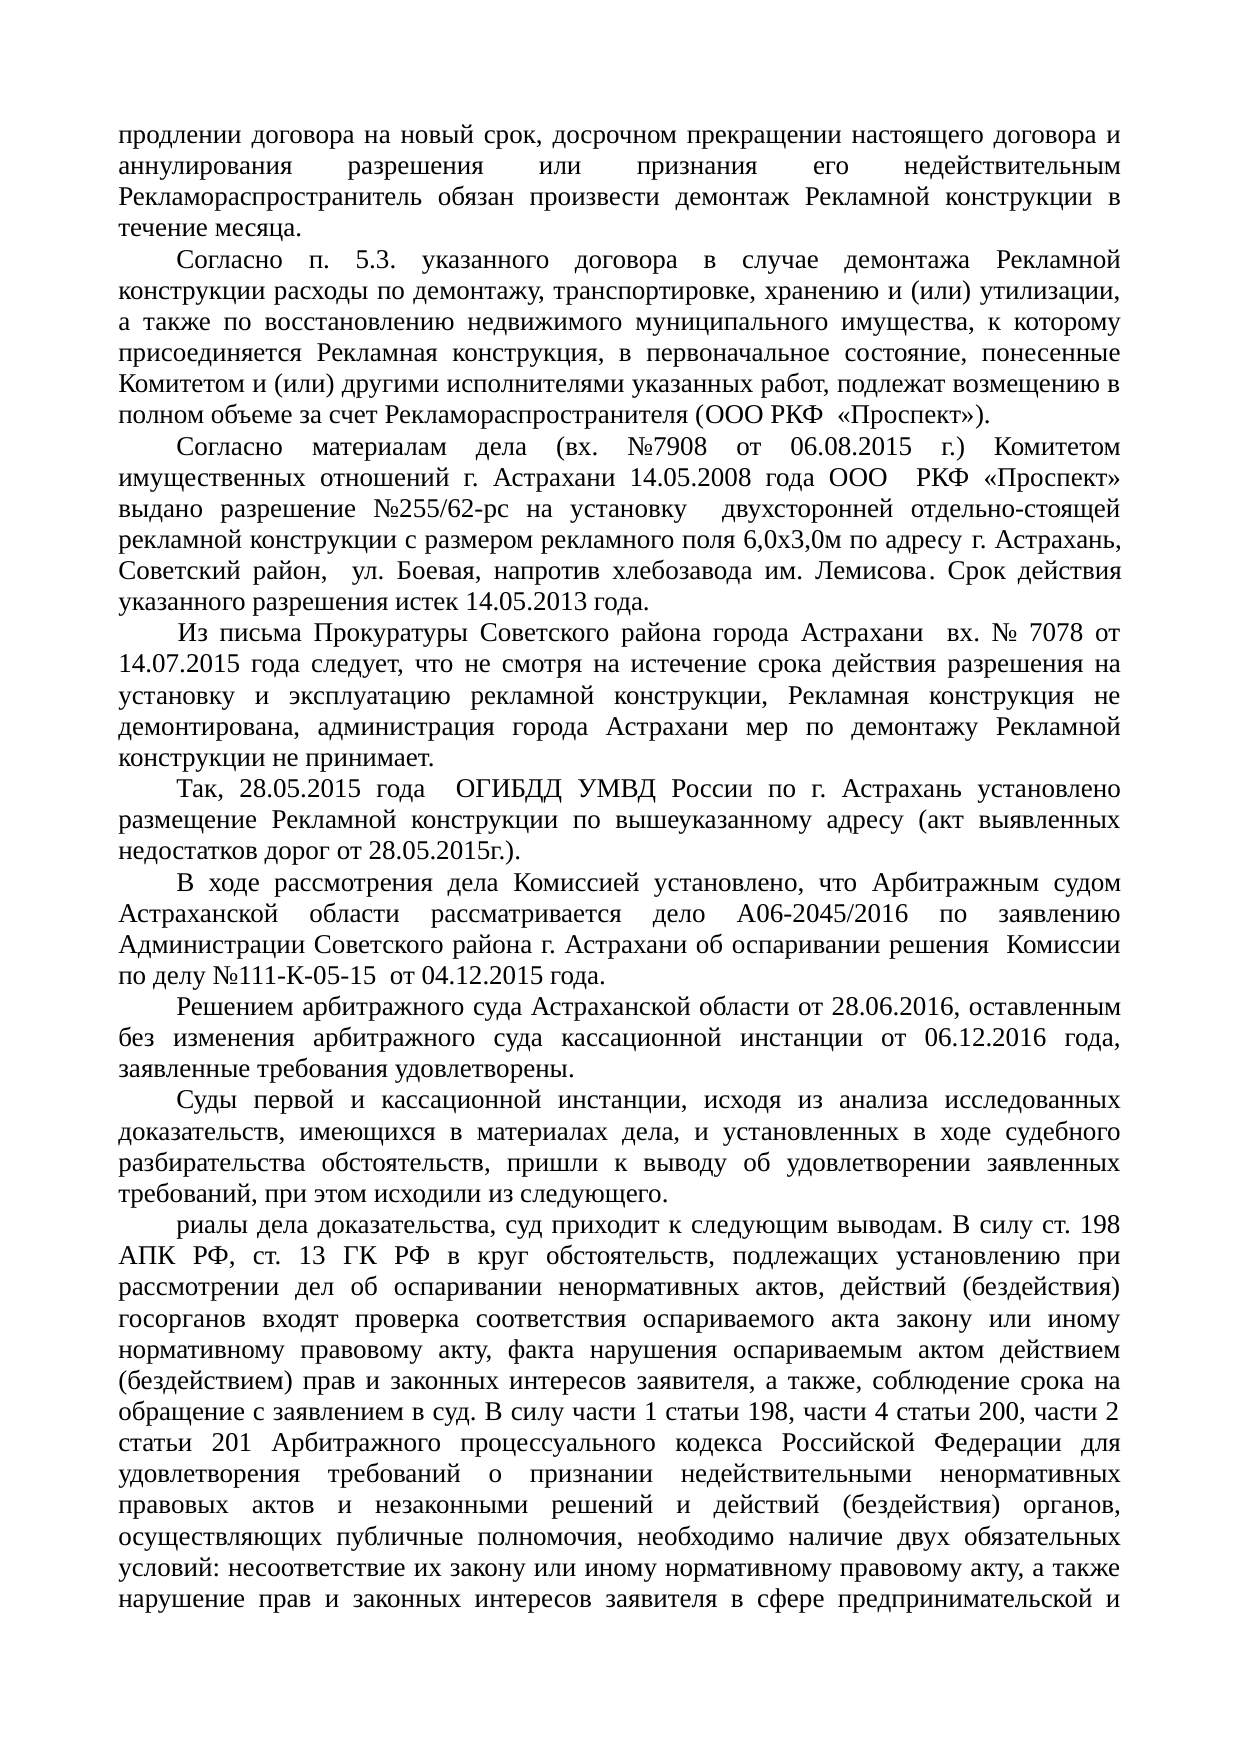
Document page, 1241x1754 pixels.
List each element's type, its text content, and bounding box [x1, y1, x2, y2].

text Согласно материалам дела (вх. №7908 от 06.08.2015 г.) Комитетом имущественных отношений г. Астрахани 14.05.2008 года ООО РКФ «Проспект» выдано разрешение №255/62-рс на установку двухсторонней отдельно-стоящей рекламной конструкции с размером рекламного поля 6,0х3,0м по адресу г. Астрахань, Советский район, ул. Боевая, напротив хлебозавода им. Лемисова. Срок действия указанного разрешения истек 14.05.2013 года. [118, 429, 1122, 616]
text Суды первой и кассационной инстанции, исходя из анализа исследованных доказательств, имеющихся в материалах дела, и установленных в ходе судебного разбирательства обстоятельств, пришли к выводу об удовлетворении заявленных требований, при этом исходили из следующего. [118, 1084, 1122, 1208]
text Решением арбитражного суда Астраханской области от 28.06.2016, оставленным без изменения арбитражного суда кассационной инстанции от 06.12.2016 года, заявленные требования удовлетворены. [118, 990, 1122, 1084]
text Из письма Прокуратуры Советского района города Астрахани вх. № 7078 от 14.07.2015 года следует, что не смотря на истечение срока действия разрешения на установку и эксплуатацию рекламной конструкции, Рекламная конструкция не демонтирована, администрация города Астрахани мер по демонтажу Рекламной конструкции не принимает. [118, 616, 1122, 772]
text риалы дела доказательства, суд приходит к следующим выводам. В силу ст. 198 АПК РФ, ст. 13 ГК РФ в круг обстоятельств, подлежащих установлению при рассмотрении дел об оспаривании ненормативных актов, действий (бездействия) госорганов входят проверка соответствия оспариваемого акта закону или иному нормативному правовому акту, факта нарушения оспариваемым актом действием (бездействием) прав и законных интересов заявителя, а также, соблюдение срока на обращение с заявлением в суд. В силу части 1 статьи 198, части 4 статьи 200, части 2 статьи 201 Арбитражного процессуального кодекса Российской Федерации для удовлетворения требований о признании недействительными ненормативных правовых актов и незаконными решений и действий (бездействия) органов, осуществляющих публичные полномочия, необходимо наличие двух обязательных условий: несоответствие их закону или иному нормативному правовому акту, а также нарушение прав и законных интересов заявителя в сфере предпринимательской и [118, 1208, 1122, 1613]
text Согласно п. 5.3. указанного договора в случае демонтажа Рекламной конструкции расходы по демонтажу, транспортировке, хранению и (или) утилизации, а также по восстановлению недвижимого муниципального имущества, к которому присоединяется Рекламная конструкция, в первоначальное состояние, понесенные Комитетом и (или) другими исполнителями указанных работ, подлежат возмещению в полном объеме за счет Рекламораспространителя (ООО РКФ «Проспект»). [118, 243, 1122, 429]
text продлении договора на новый срок, досрочном прекращении настоящего договора и аннулирования разрешения или признания его недействительным Рекламораспространитель обязан произвести демонтаж Рекламной конструкции в течение месяца. [118, 118, 1122, 243]
text Так, 28.05.2015 года ОГИБДД УМВД России по г. Астрахань установлено размещение Рекламной конструкции по вышеуказанному адресу (акт выявленных недостатков дорог от 28.05.2015г.). [118, 772, 1122, 866]
text В ходе рассмотрения дела Комиссией установлено, что Арбитражным судом Астраханской области рассматривается дело А06-2045/2016 по заявлению Администрации Советского района г. Астрахани об оспаривании решения Комиссии по делу №111-К-05-15 от 04.12.2015 года. [118, 866, 1122, 990]
